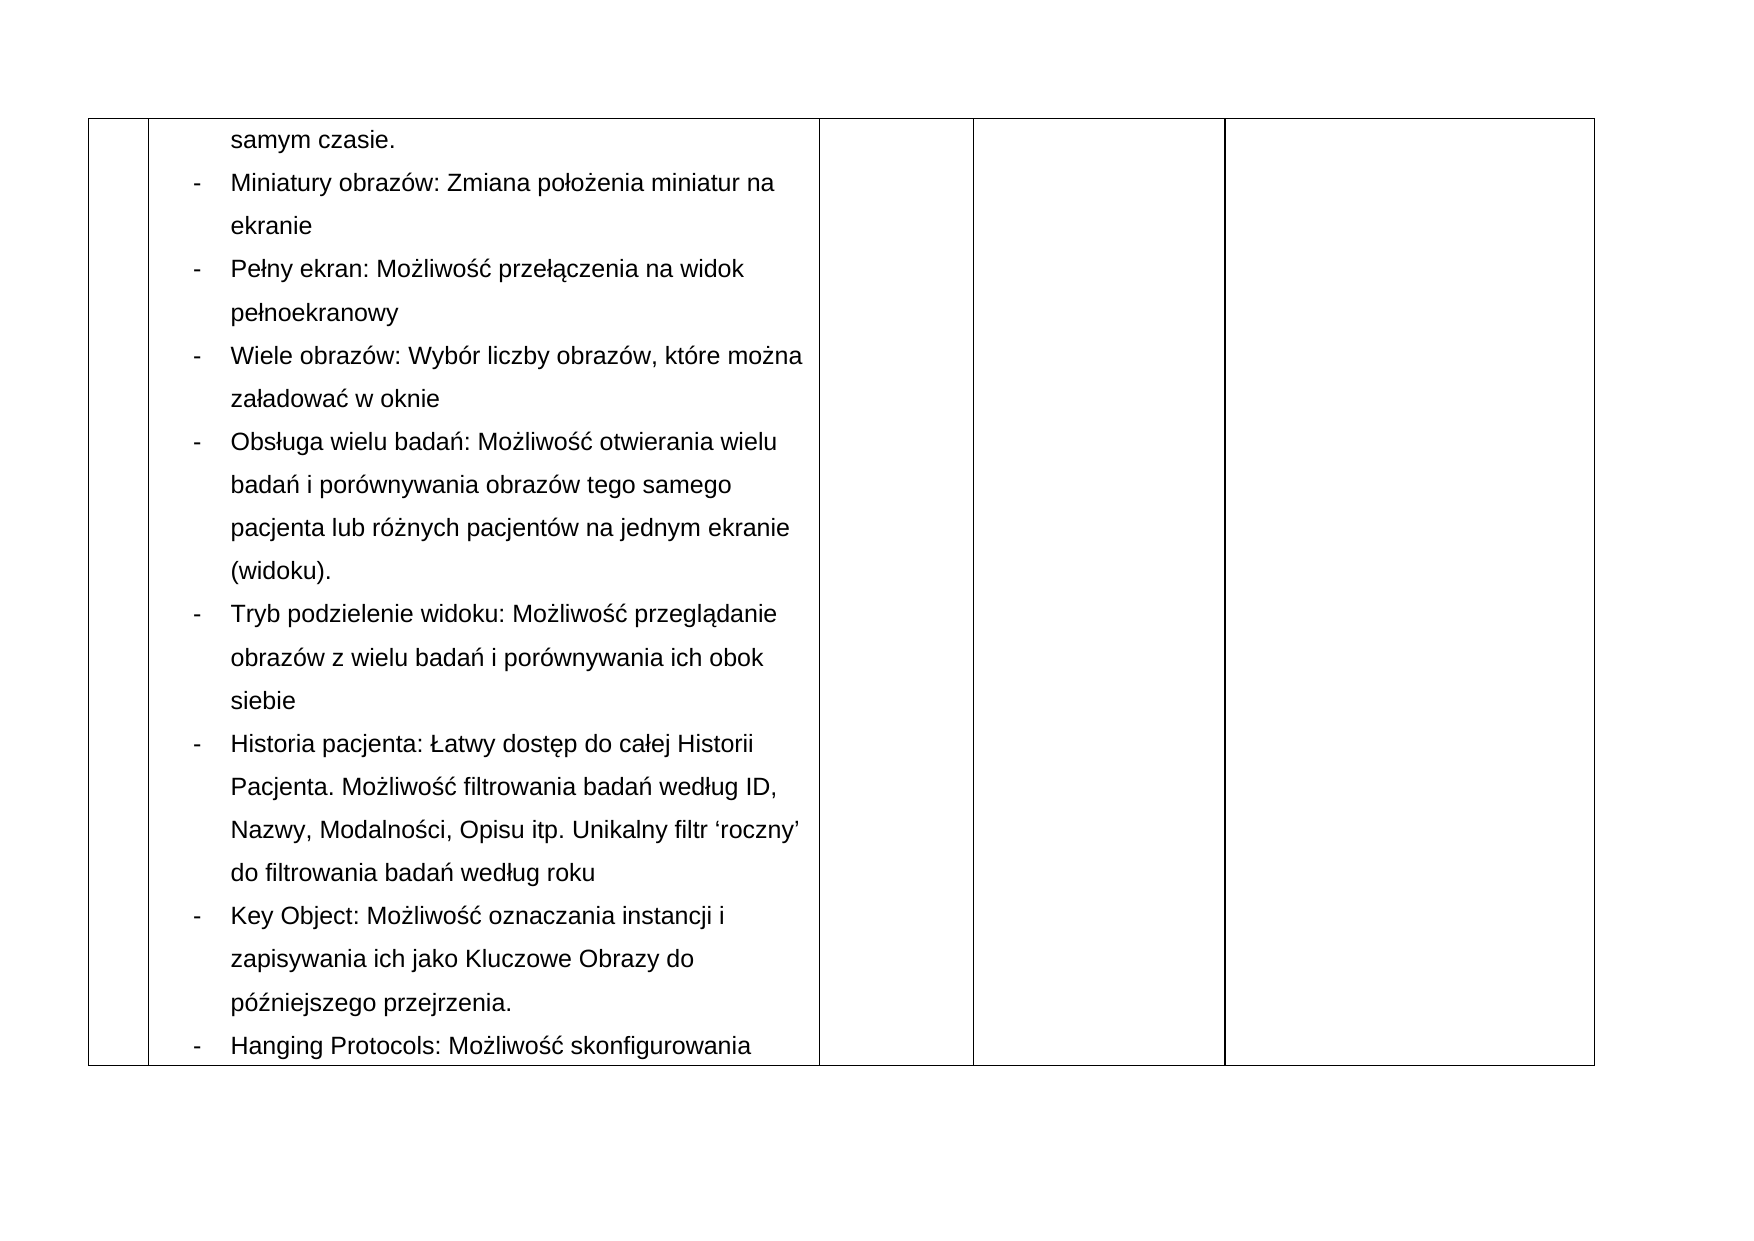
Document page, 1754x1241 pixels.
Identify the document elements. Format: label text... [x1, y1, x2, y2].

table_cell [820, 119, 973, 1065]
table_cell [89, 119, 148, 1065]
table_cell [974, 119, 1224, 1065]
table_cell [1226, 119, 1594, 1065]
table_cell samym czasie. Miniatury obrazów: Zmiana położenia miniatur na ekranie Pełny ekran: Możliwość przełączenia na widok pełnoekranowy Wiele obrazów: Wybór liczby obrazów, które można załadować w oknie Obsługa wielu badań: Możliwość otwierania wielu badań i porównywania obrazów tego samego pacjenta lub różnych pacjentów na jednym ekranie (widoku). Tryb podzielenie widoku: Możliwość przeglądanie obrazów z wielu badań i porównywania ich obok siebie Historia pacjenta: Łatwy dostęp do całej Historii Pacjenta. Możliwość filtrowania badań według ID, Nazwy, Modalności, Opisu itp. Unikalny filtr ‘roczny’ do filtrowania badań według roku Key Object: Możliwość oznaczania instancji i zapisywania ich jako Kluczowe Obrazy do późniejszego przejrzenia. Hanging Protocols: Możliwość skonfigurowania [149, 119, 819, 1065]
